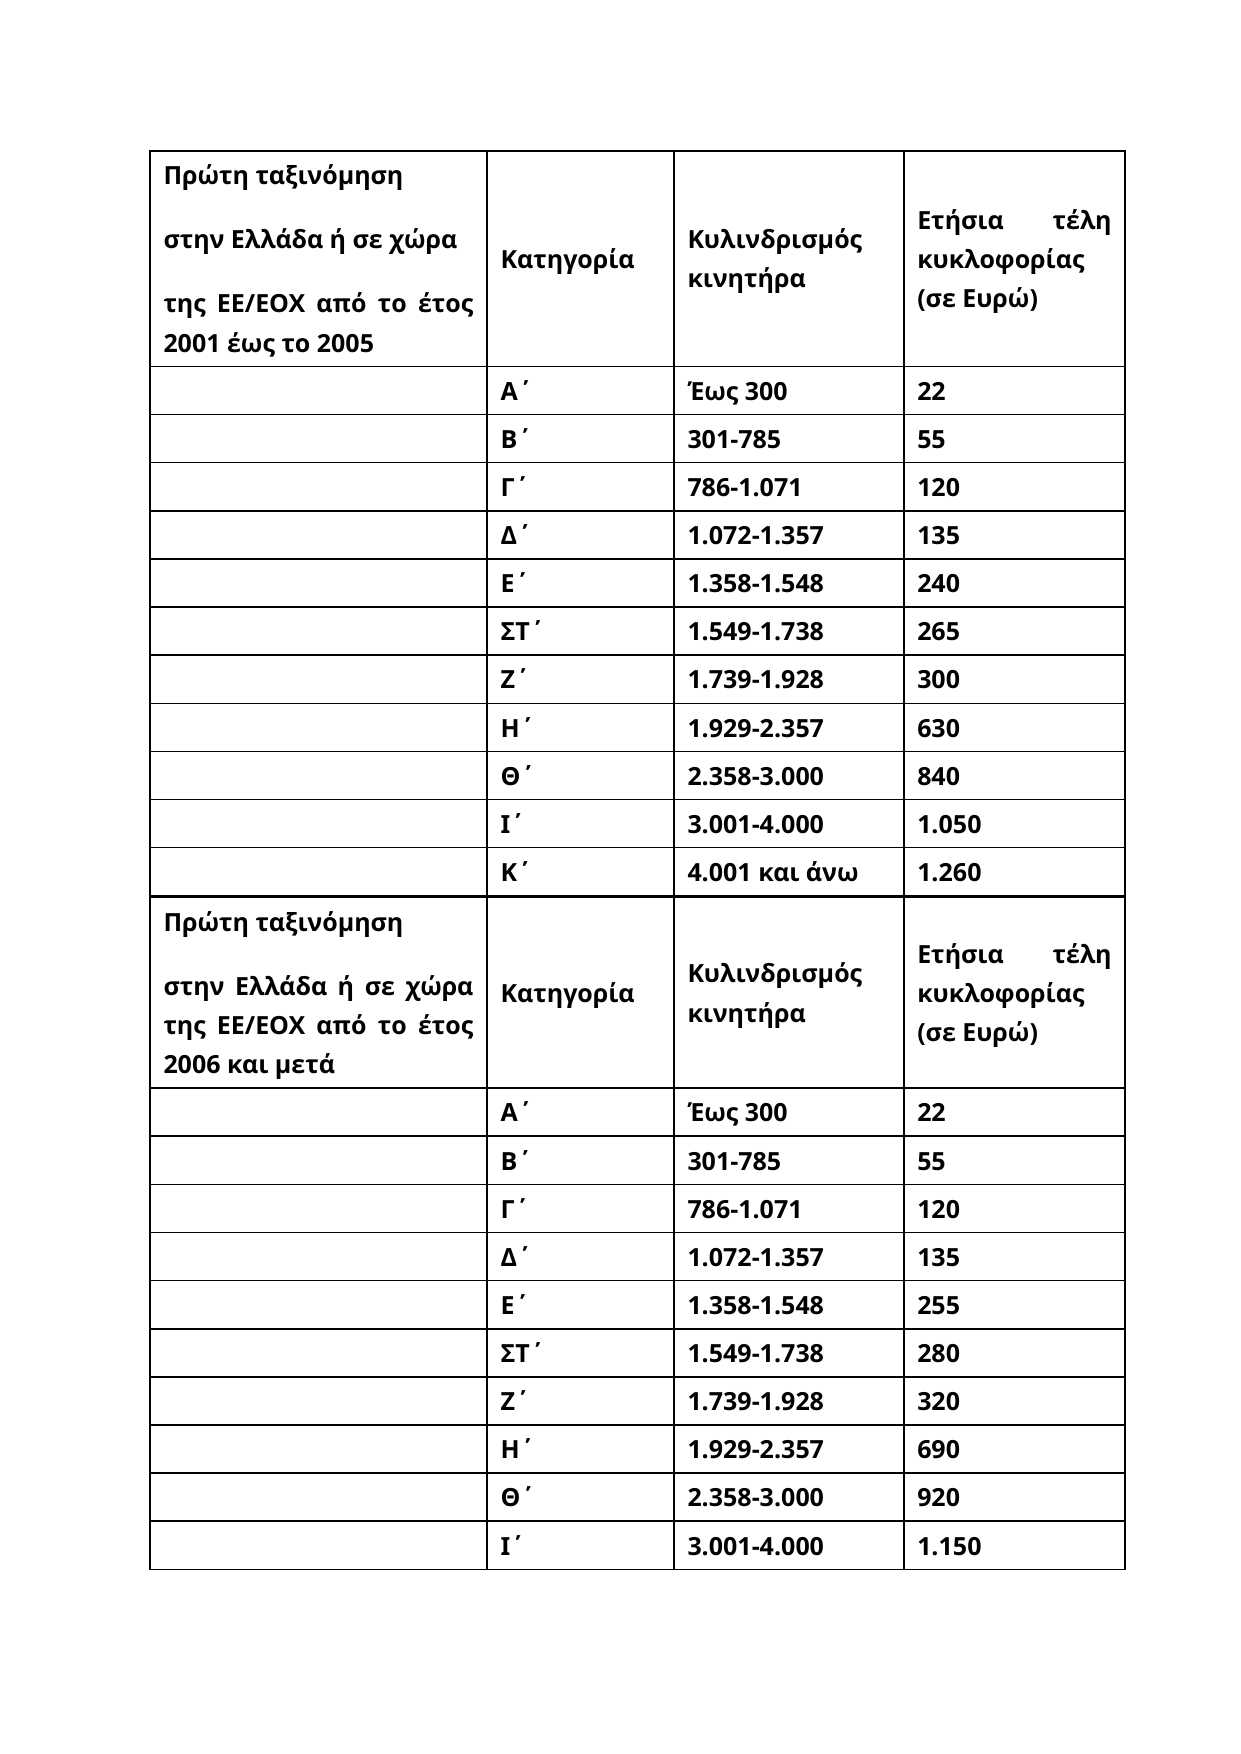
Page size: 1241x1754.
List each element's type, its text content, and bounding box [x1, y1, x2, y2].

table_header Κατηγορία [488, 898, 673, 1087]
table_cell 135 [905, 1233, 1124, 1280]
table_cell Ε΄ [488, 560, 673, 606]
table_cell ΣΤ΄ [488, 1330, 673, 1376]
table_cell 135 [905, 512, 1124, 558]
table_cell Α΄ [488, 367, 673, 414]
table_cell [151, 1089, 486, 1135]
table_cell 255 [905, 1281, 1124, 1328]
table_cell 920 [905, 1474, 1124, 1520]
table_cell 2.358-3.000 [675, 1474, 903, 1520]
table_cell Κ΄ [488, 848, 673, 895]
table_cell 300 [905, 656, 1124, 702]
table_cell Ι΄ [488, 1522, 673, 1568]
table_cell [151, 1426, 486, 1472]
table_cell Η΄ [488, 1426, 673, 1472]
table_cell Η΄ [488, 704, 673, 751]
table_cell 280 [905, 1330, 1124, 1376]
table_cell 22 [905, 1089, 1124, 1135]
table_cell Θ΄ [488, 752, 673, 799]
table_cell Δ΄ [488, 1233, 673, 1280]
table_cell [151, 415, 486, 462]
table_cell 4.001 και άνω [675, 848, 903, 895]
table_cell [151, 1474, 486, 1520]
table_cell 120 [905, 1185, 1124, 1232]
table_cell 786-1.071 [675, 463, 903, 510]
table_cell [151, 1522, 486, 1568]
table_cell 1.739-1.928 [675, 656, 903, 702]
table_cell 320 [905, 1378, 1124, 1424]
table_header Ετήσια τέλη κυκλοφορίας (σε Ευρώ) [905, 898, 1124, 1087]
table_cell Β΄ [488, 1137, 673, 1183]
table_cell [151, 560, 486, 606]
table_cell 1.050 [905, 800, 1124, 847]
table_cell Ε΄ [488, 1281, 673, 1328]
table_cell [151, 1185, 486, 1232]
table_cell 840 [905, 752, 1124, 799]
table_cell 301-785 [675, 415, 903, 462]
table_cell 1.549-1.738 [675, 1330, 903, 1376]
table_cell Ζ΄ [488, 1378, 673, 1424]
table_cell 265 [905, 608, 1124, 654]
table_cell Ζ΄ [488, 656, 673, 702]
table_cell Γ΄ [488, 463, 673, 510]
table_cell 1.072-1.357 [675, 512, 903, 558]
table_cell [151, 704, 486, 751]
table_cell [151, 367, 486, 414]
table_header Ετήσια τέλη κυκλοφορίας (σε Ευρώ) [905, 152, 1124, 366]
table_cell 1.929-2.357 [675, 1426, 903, 1472]
table_cell Δ΄ [488, 512, 673, 558]
table_cell Ι΄ [488, 800, 673, 847]
table_cell [151, 608, 486, 654]
table_cell 3.001-4.000 [675, 1522, 903, 1568]
table_cell 240 [905, 560, 1124, 606]
table_cell 786-1.071 [675, 1185, 903, 1232]
table_cell 1.150 [905, 1522, 1124, 1568]
table_header Κυλινδρισμός κινητήρα [675, 898, 903, 1087]
table_cell ΣΤ΄ [488, 608, 673, 654]
table_cell 55 [905, 1137, 1124, 1183]
table_cell 1.358-1.548 [675, 560, 903, 606]
table_cell 1.549-1.738 [675, 608, 903, 654]
table_cell Έως 300 [675, 1089, 903, 1135]
table_header Πρώτη ταξινόμηση στην Ελλάδα ή σε χώρα της ΕΕ/ΕΟΧ από το έτος 2006 και μετά [151, 898, 486, 1087]
table_cell 630 [905, 704, 1124, 751]
table_cell 55 [905, 415, 1124, 462]
table_cell [151, 800, 486, 847]
table_cell Έως 300 [675, 367, 903, 414]
table_cell 3.001-4.000 [675, 800, 903, 847]
table_cell [151, 1137, 486, 1183]
table_header Κατηγορία [488, 152, 673, 366]
table_cell [151, 656, 486, 702]
table_cell Γ΄ [488, 1185, 673, 1232]
table_cell 22 [905, 367, 1124, 414]
table_cell [151, 463, 486, 510]
table_cell [151, 848, 486, 895]
table_cell 1.072-1.357 [675, 1233, 903, 1280]
table_cell 120 [905, 463, 1124, 510]
table_cell 1.260 [905, 848, 1124, 895]
table_cell [151, 752, 486, 799]
table_header Πρώτη ταξινόμηση στην Ελλάδα ή σε χώρα της ΕΕ/ΕΟΧ από το έτος 2001 έως το 2005 [151, 152, 486, 366]
table_cell [151, 1378, 486, 1424]
table_cell Β΄ [488, 415, 673, 462]
table_cell 1.739-1.928 [675, 1378, 903, 1424]
table_cell [151, 1330, 486, 1376]
table_cell 2.358-3.000 [675, 752, 903, 799]
table_cell [151, 1233, 486, 1280]
table_cell 690 [905, 1426, 1124, 1472]
table_cell Α΄ [488, 1089, 673, 1135]
table_cell 1.929-2.357 [675, 704, 903, 751]
table_cell Θ΄ [488, 1474, 673, 1520]
table_cell [151, 1281, 486, 1328]
table_cell 301-785 [675, 1137, 903, 1183]
table_cell 1.358-1.548 [675, 1281, 903, 1328]
table_cell [151, 512, 486, 558]
table_header Κυλινδρισμός κινητήρα [675, 152, 903, 366]
